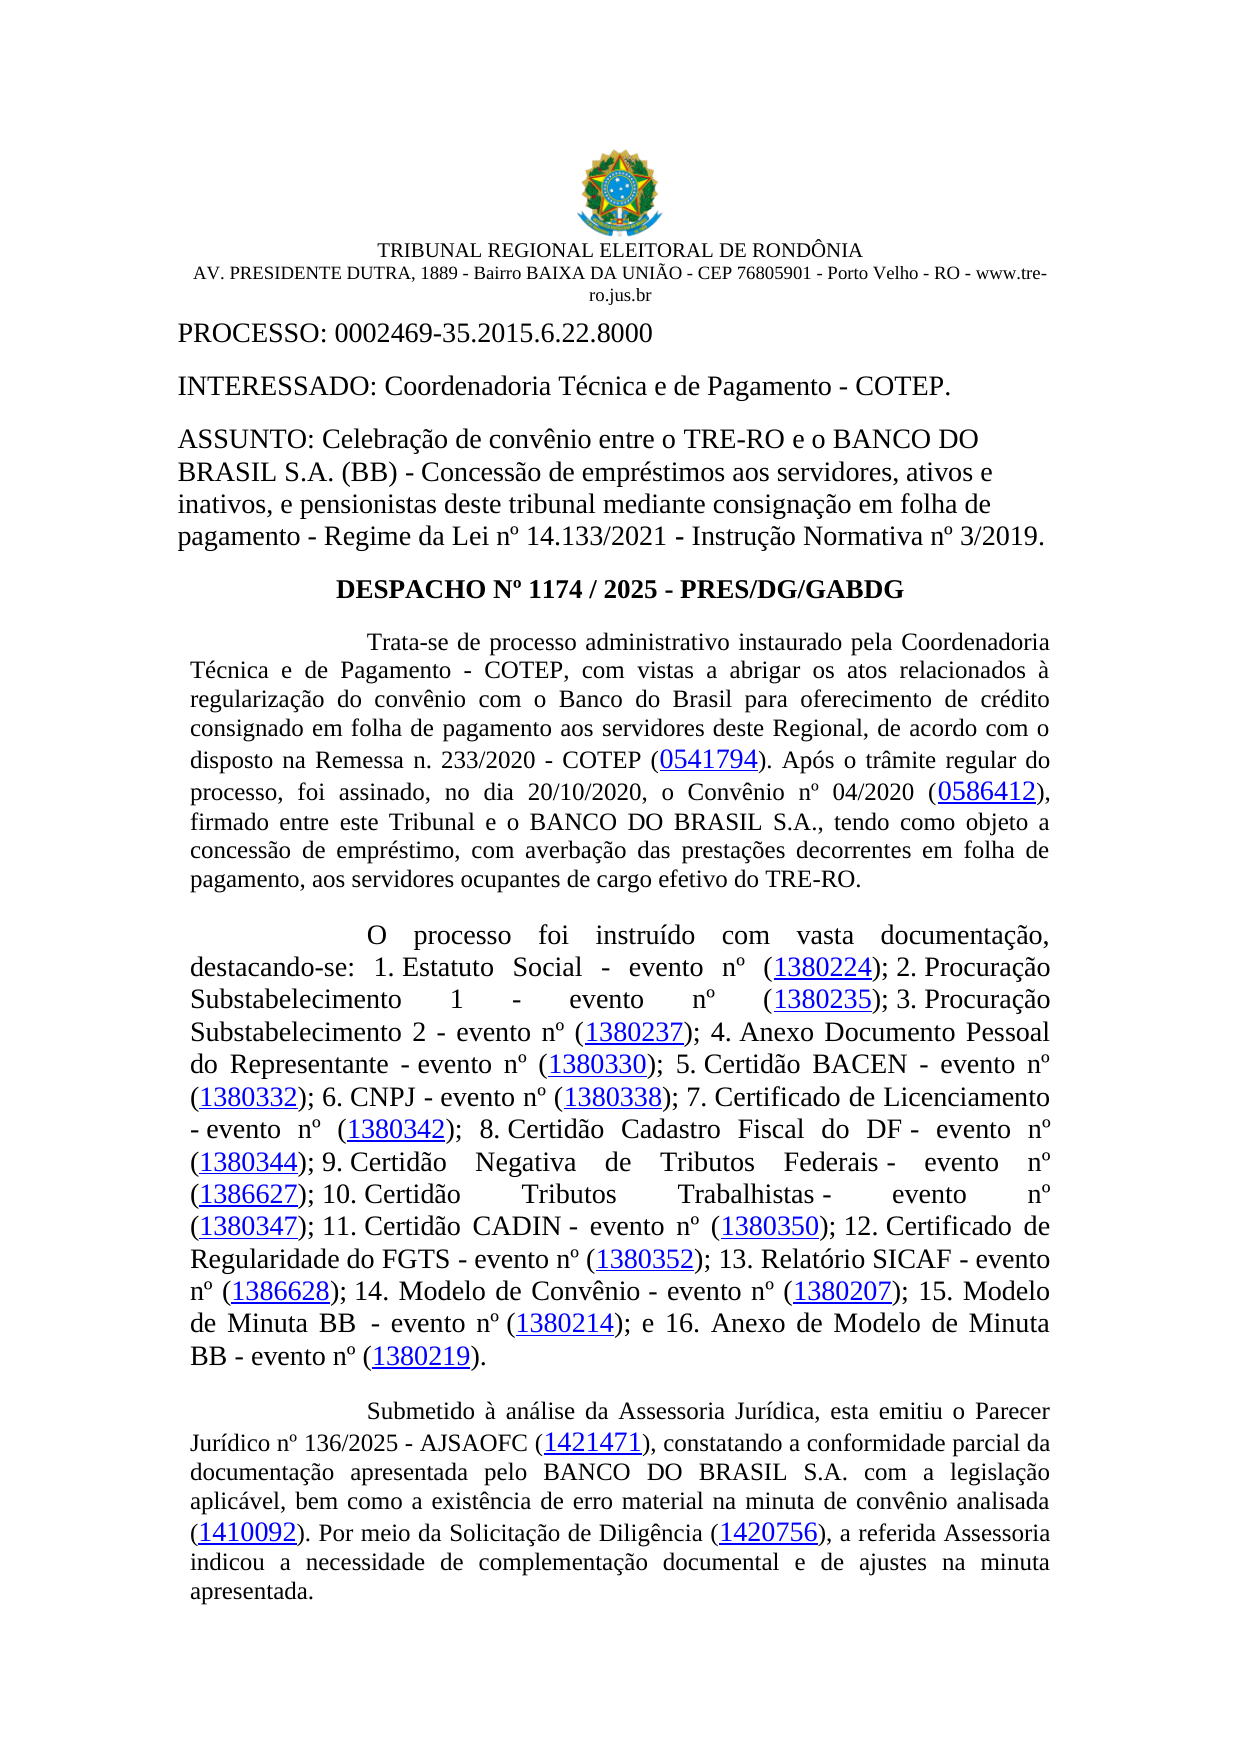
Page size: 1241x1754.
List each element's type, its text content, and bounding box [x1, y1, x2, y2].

text Submetido à análise da Assessoria Jurídica, esta emitiu o Parecer Jurídico nº 136/2025 - AJSAOFC (1421471), constatando a conformidade parcial da documentação apresentada pelo BANCO DO BRASIL S.A. com a legislação aplicável, bem como a existência de erro material na minuta de convênio analisada (1410092). Por meio da Solicitação de Diligência (1420756), a referida Assessoria indicou a necessidade de complementação documental e de ajustes na minuta apresentada. [190, 1396, 1051, 1605]
text Trata-se de processo administrativo instaurado pela Coordenadoria Técnica e de Pagamento - COTEP, com vistas a abrigar os atos relacionados à regularização do convênio com o Banco do Brasil para oferecimento de crédito consignado em folha de pagamento aos servidores deste Regional, de acordo com o disposto na Remessa n. 233/2020 - COTEP (0541794). Após o trâmite regular do processo, foi assinado, no dia 20/10/2020, o Convênio nº 04/2020 (0586412), firmado entre este Tribunal e o BANCO DO BRASIL S.A., tendo como objeto a concessão de empréstimo, com averbação das prestações decorrentes em folha de pagamento, aos servidores ocupantes de cargo efetivo do TRE-RO. [190, 627, 1051, 893]
text Despacho Nº 1174 / 2025 - PRES/DG/GABDG [177, 573, 1063, 604]
text TRIBUNAL REGIONAL ELEITORAL DE RONDÔNIA [177, 238, 1063, 262]
text O processo foi instruído com vasta documentação, destacando-se: 1. Estatuto Social - evento nº (1380224); 2. Procuração Substabelecimento 1 - evento nº (1380235); 3. Procuração Substabelecimento 2 - evento nº (1380237); 4. Anexo Documento Pessoal do Representante - evento nº (1380330); 5. Certidão BACEN - evento nº (1380332); 6. CNPJ - evento nº (1380338); 7. Certificado de Licenciamento - evento nº (1380342); 8. Certidão Cadastro Fiscal do DF - evento nº (1380344); 9. Certidão Negativa de Tributos Federais - evento nº (1386627); 10. Certidão Tributos Trabalhistas - evento nº (1380347); 11. Certidão CADIN - evento nº (1380350); 12. Certificado de Regularidade do FGTS - evento nº (1380352); 13. Relatório SICAF - evento nº (1386628); 14. Modelo de Convênio - evento nº (1380207); 15. Modelo de Minuta BB - evento nº (1380214); e 16. Anexo de Modelo de Minuta BB - evento nº (1380219). [190, 918, 1051, 1371]
text INTERESSADO: Coordenadoria Técnica e de Pagamento - COTEP. [177, 369, 1063, 401]
text AV. PRESIDENTE DUTRA, 1889 - Bairro BAIXA DA UNIÃO - CEP 76805901 - Porto Velho - RO - www.tre-ro.jus.br [177, 262, 1063, 305]
text ASSUNTO: Celebração de convênio entre o TRE-RO e o BANCO DO BRASIL S.A. (BB) - Concessão de empréstimos aos servidores, ativos e inativos, e pensionistas deste tribunal mediante consignação em folha de pagamento - Regime da Lei nº 14.133/2021 - Instrução Normativa nº 3/2019. [177, 422, 1063, 552]
text PROCESSO: 0002469-35.2015.6.22.8000 [177, 316, 1063, 348]
